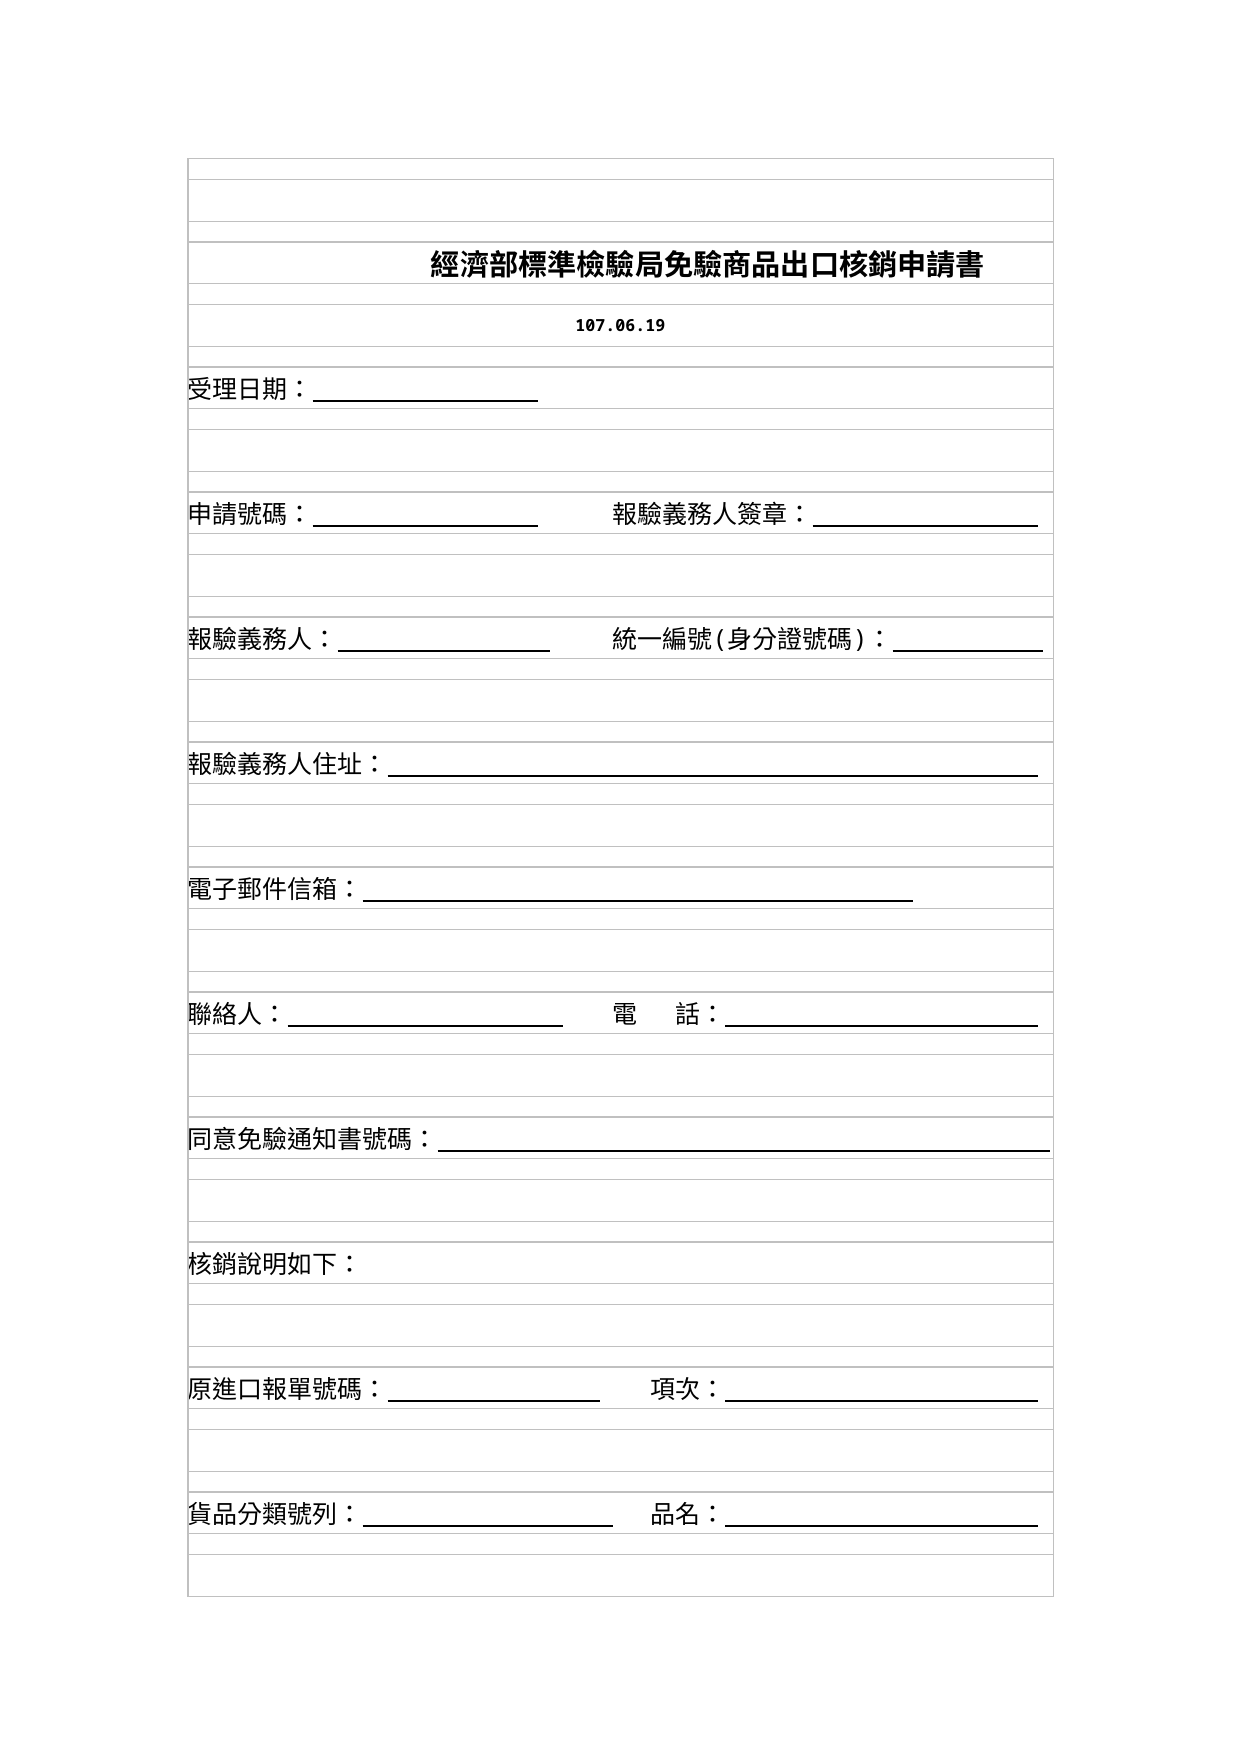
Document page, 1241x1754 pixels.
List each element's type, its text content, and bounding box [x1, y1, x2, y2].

text [189, 847, 1053, 866]
text [189, 347, 1053, 366]
text [189, 722, 1053, 741]
text [189, 1222, 1053, 1241]
text [189, 222, 1053, 241]
text 原進口報單號碼： 項次： [189, 1368, 1053, 1408]
text 電子郵件信箱： [189, 868, 1053, 908]
text 申請號碼： 報驗義務人簽章： [189, 493, 1053, 533]
text 報驗義務人住址： [189, 743, 1053, 783]
text 核銷說明如下： [189, 1243, 1053, 1283]
text 同意免驗通知書號碼： [189, 1118, 1053, 1158]
text 聯絡人： 電 話： [189, 993, 1053, 1033]
text [189, 597, 1053, 616]
text 經濟部標準檢驗局免驗商品出口核銷申請書 [189, 243, 1053, 283]
text [189, 972, 1053, 991]
text [189, 472, 1053, 491]
text [189, 1472, 1053, 1491]
text 報驗義務人： 統一編號(身分證號碼)： [189, 618, 1053, 658]
text [189, 284, 1053, 304]
text [189, 1347, 1053, 1366]
text 107.06.19 [189, 305, 1053, 346]
text 貨品分類號列： 品名： [189, 1493, 1053, 1533]
text [189, 1097, 1053, 1116]
text 受理日期： [189, 368, 1053, 408]
